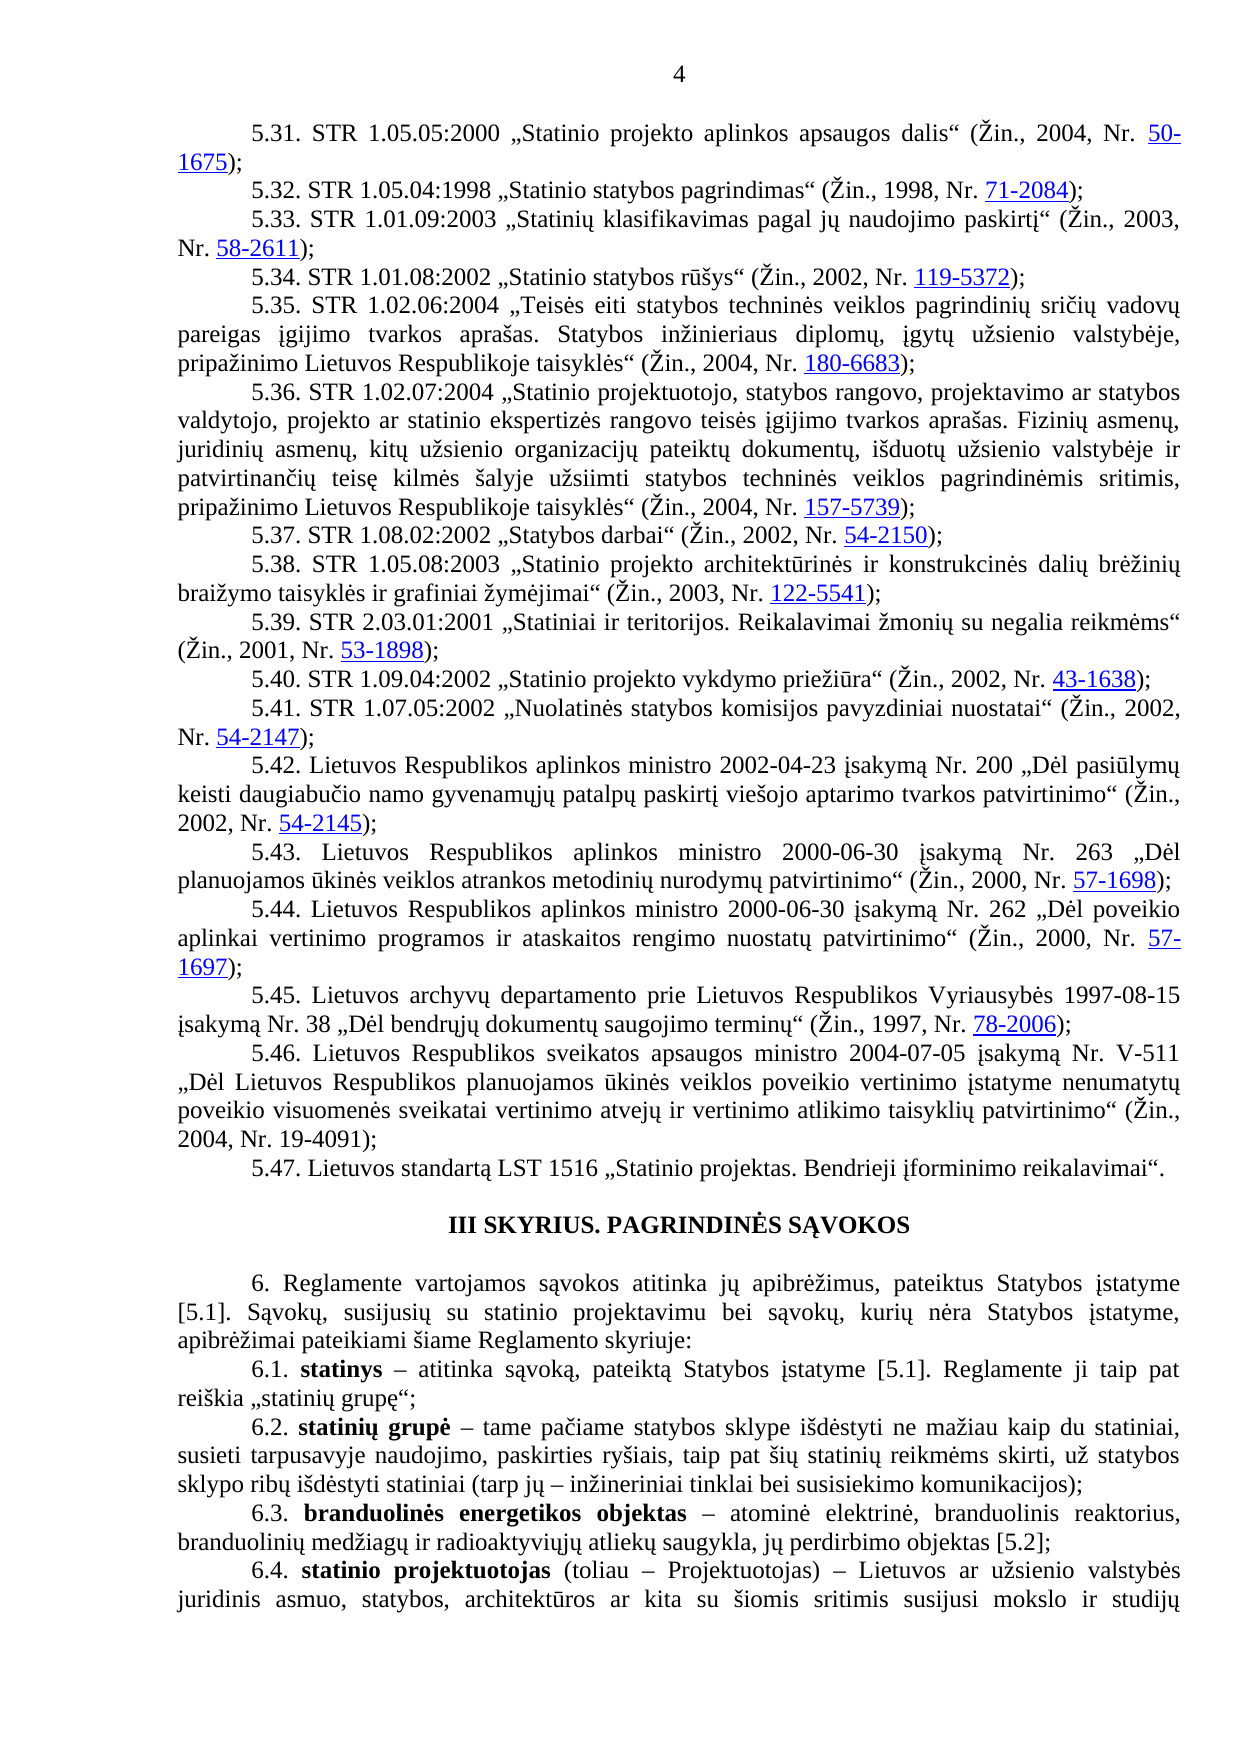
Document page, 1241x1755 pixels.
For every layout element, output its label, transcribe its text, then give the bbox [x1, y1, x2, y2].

text 5.37. STR 1.08.02:2002 „Statybos darbai“ (Žin., 2002, Nr. 54-2150); [177, 521, 1181, 549]
text 6.4. statinio projektuotojas (toliau – Projektuotojas) – Lietuvos ar užsienio valstybės juridinis asmuo, statybos, architektūros ar kita su šiomis sritimis susijusi mokslo ir studijų [177, 1556, 1181, 1613]
text 5.42. Lietuvos Respublikos aplinkos ministro 2002-04-23 įsakymą Nr. 200 „Dėl pasiūlymų keisti daugiabučio namo gyvenamųjų patalpų paskirtį viešojo aptarimo tvarkos patvirtinimo“ (Žin., 2002, Nr. 54-2145); [177, 751, 1181, 837]
text 5.32. STR 1.05.04:1998 „Statinio statybos pagrindimas“ (Žin., 1998, Nr. 71-2084); [177, 176, 1181, 204]
text 6.1. statinys – atitinka sąvoką, pateiktą Statybos įstatyme [5.1]. Reglamente ji taip pat reiškia „statinių grupę“; [177, 1354, 1181, 1412]
text 5.34. STR 1.01.08:2002 „Statinio statybos rūšys“ (Žin., 2002, Nr. 119-5372); [177, 262, 1181, 291]
text 6.3. branduolinės energetikos objektas – atominė elektrinė, branduolinis reaktorius, branduolinių medžiagų ir radioaktyviųjų atliekų saugykla, jų perdirbimo objektas [5.2]; [177, 1498, 1181, 1556]
text 5.35. STR 1.02.06:2004 „Teisės eiti statybos techninės veiklos pagrindinių sričių vadovų pareigas įgijimo tvarkos aprašas. Statybos inžinieriaus diplomų, įgytų užsienio valstybėje, pripažinimo Lietuvos Respublikoje taisyklės“ (Žin., 2004, Nr. 180-6683); [177, 291, 1181, 377]
text 5.39. STR 2.03.01:2001 „Statiniai ir teritorijos. Reikalavimai žmonių su negalia reikmėms“ (Žin., 2001, Nr. 53-1898); [177, 607, 1181, 664]
text 6. Reglamente vartojamos sąvokos atitinka jų apibrėžimus, pateiktus Statybos įstatyme [5.1]. Sąvokų, susijusių su statinio projektavimu bei sąvokų, kurių nėra Statybos įstatyme, apibrėžimai pateikiami šiame Reglamento skyriuje: [177, 1268, 1181, 1354]
text 5.36. STR 1.02.07:2004 „Statinio projektuotojo, statybos rangovo, projektavimo ar statybos valdytojo, projekto ar statinio ekspertizės rangovo teisės įgijimo tvarkos aprašas. Fizinių asmenų, juridinių asmenų, kitų užsienio organizacijų pateiktų dokumentų, išduotų užsienio valstybėje ir patvirtinančių teisę kilmės šalyje užsiimti statybos techninės veiklos pagrindinėmis sritimis, pripažinimo Lietuvos Respublikoje taisyklės“ (Žin., 2004, Nr. 157-5739); [177, 377, 1181, 521]
text 5.46. Lietuvos Respublikos sveikatos apsaugos ministro 2004-07-05 įsakymą Nr. V-511 „Dėl Lietuvos Respublikos planuojamos ūkinės veiklos poveikio vertinimo įstatyme nenumatytų poveikio visuomenės sveikatai vertinimo atvejų ir vertinimo atlikimo taisyklių patvirtinimo“ (Žin., 2004, Nr. 19-4091); [177, 1038, 1181, 1153]
text 5.40. STR 1.09.04:2002 „Statinio projekto vykdymo priežiūra“ (Žin., 2002, Nr. 43-1638); [177, 664, 1181, 693]
text 5.47. Lietuvos standartą LST 1516 „Statinio projektas. Bendrieji įforminimo reikalavimai“. [177, 1153, 1181, 1182]
text 5.44. Lietuvos Respublikos aplinkos ministro 2000-06-30 įsakymą Nr. 262 „Dėl poveikio aplinkai vertinimo programos ir ataskaitos rengimo nuostatų patvirtinimo“ (Žin., 2000, Nr. 57-1697); [177, 894, 1181, 981]
text 5.41. STR 1.07.05:2002 „Nuolatinės statybos komisijos pavyzdiniai nuostatai“ (Žin., 2002, Nr. 54-2147); [177, 693, 1181, 751]
text 5.33. STR 1.01.09:2003 „Statinių klasifikavimas pagal jų naudojimo paskirtį“ (Žin., 2003, Nr. 58-2611); [177, 204, 1181, 262]
text 5.31. STR 1.05.05:2000 „Statinio projekto aplinkos apsaugos dalis“ (Žin., 2004, Nr. 50-1675); [177, 118, 1181, 176]
text 6.2. statinių grupė – tame pačiame statybos sklype išdėstyti ne mažiau kaip du statiniai, susieti tarpusavyje naudojimo, paskirties ryšiais, taip pat šių statinių reikmėms skirti, už statybos sklypo ribų išdėstyti statiniai (tarp jų – inžineriniai tinklai bei susisiekimo komunikacijos); [177, 1412, 1181, 1498]
text 5.43. Lietuvos Respublikos aplinkos ministro 2000-06-30 įsakymą Nr. 263 „Dėl planuojamos ūkinės veiklos atrankos metodinių nurodymų patvirtinimo“ (Žin., 2000, Nr. 57-1698); [177, 837, 1181, 894]
text 5.45. Lietuvos archyvų departamento prie Lietuvos Respublikos Vyriausybės 1997-08-15 įsakymą Nr. 38 „Dėl bendrųjų dokumentų saugojimo terminų“ (Žin., 1997, Nr. 78-2006); [177, 981, 1181, 1038]
text 5.38. STR 1.05.08:2003 „Statinio projekto architektūrinės ir konstrukcinės dalių brėžinių braižymo taisyklės ir grafiniai žymėjimai“ (Žin., 2003, Nr. 122-5541); [177, 549, 1181, 607]
text III skyrius. PAGRINDINĖS SĄVOKOS [177, 1211, 1181, 1239]
